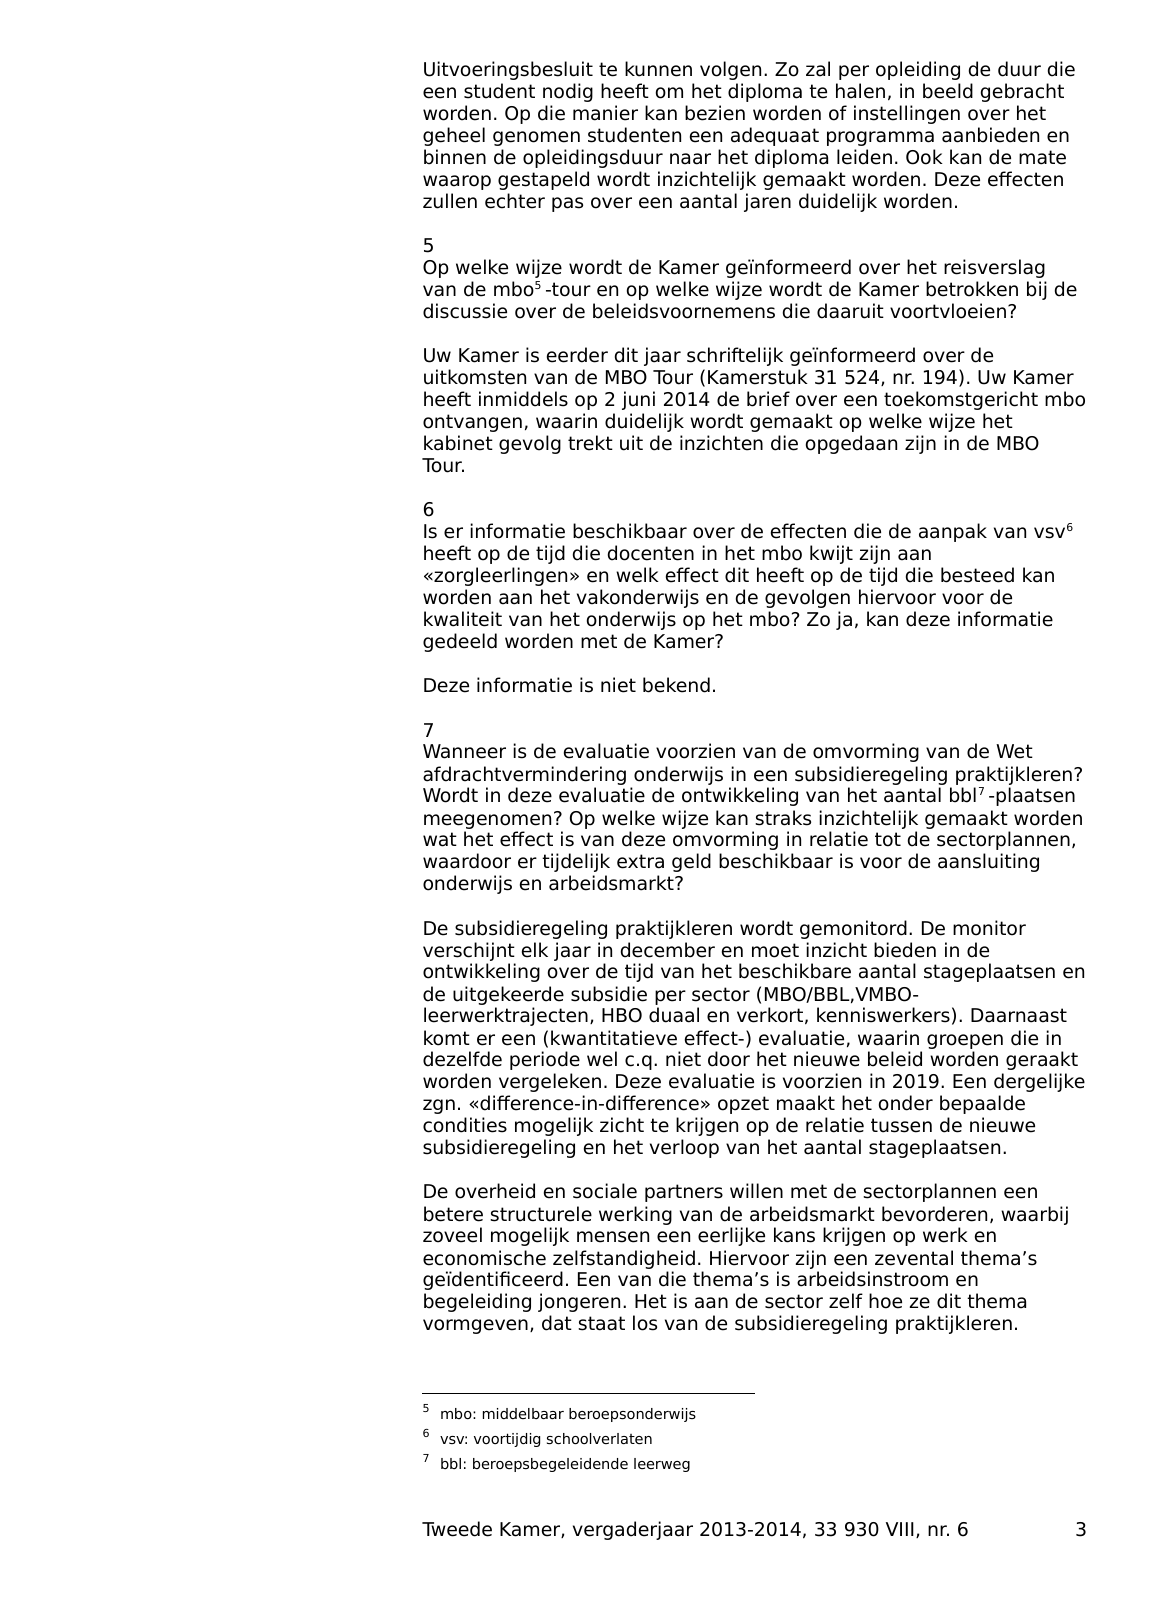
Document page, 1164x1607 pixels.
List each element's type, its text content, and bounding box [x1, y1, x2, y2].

text 6 [422, 499, 1087, 521]
text De subsidieregeling praktijkleren wordt gemonitord. De monitor verschijnt elk jaar in december en moet inzicht bieden in de ontwikkeling over de tijd van het beschikbare aantal stageplaatsen en de uitgekeerde subsidie per sector (MBO/BBL,VMBO-leerwerktrajecten, HBO duaal en verkort, kenniswerkers). Daarnaast komt er een (kwantitatieve effect-) evaluatie, waarin groepen die in dezelfde periode wel c.q. niet door het nieuwe beleid worden geraakt worden vergeleken. Deze evaluatie is voorzien in 2019. Een dergelijke zgn. «difference-in-difference» opzet maakt het onder bepaalde condities mogelijk zicht te krijgen op de relatie tussen de nieuwe subsidieregeling en het verloop van het aantal stageplaatsen. [422, 917, 1087, 1159]
text bbl: beroepsbegeleidende leerweg [422, 1452, 1087, 1474]
text Wanneer is de evaluatie voorzien van de omvorming van de Wet afdrachtvermindering onderwijs in een subsidieregeling praktijkleren? Wordt in deze evaluatie de ontwikkeling van het aantal bbl-plaatsen meegenomen? Op welke wijze kan straks inzichtelijk gemaakt worden wat het effect is van deze omvorming in relatie tot de sectorplannen, waardoor er tijdelijk extra geld beschikbaar is voor de aansluiting onderwijs en arbeidsmarkt? [422, 741, 1087, 895]
text vsv: voortijdig schoolverlaten [422, 1427, 1087, 1449]
text Uw Kamer is eerder dit jaar schriftelijk geïnformeerd over de uitkomsten van de MBO Tour (Kamerstuk 31 524, nr. 194). Uw Kamer heeft inmiddels op 2 juni 2014 de brief over een toekomstgericht mbo ontvangen, waarin duidelijk wordt gemaakt op welke wijze het kabinet gevolg trekt uit de inzichten die opgedaan zijn in de MBO Tour. [422, 345, 1087, 477]
text Uitvoeringsbesluit te kunnen volgen. Zo zal per opleiding de duur die een student nodig heeft om het diploma te halen, in beeld gebracht worden. Op die manier kan bezien worden of instellingen over het geheel genomen studenten een adequaat programma aanbieden en binnen de opleidingsduur naar het diploma leiden. Ook kan de mate waarop gestapeld wordt inzichtelijk gemaakt worden. Deze effecten zullen echter pas over een aantal jaren duidelijk worden. [422, 59, 1087, 213]
text Deze informatie is niet bekend. [422, 675, 1087, 697]
text 7 [422, 719, 1087, 741]
text Op welke wijze wordt de Kamer geïnformeerd over het reisverslag van de mbo-tour en op welke wijze wordt de Kamer betrokken bij de discussie over de beleidsvoornemens die daaruit voortvloeien? [422, 257, 1087, 323]
text De overheid en sociale partners willen met de sectorplannen een betere structurele werking van de arbeidsmarkt bevorderen, waarbij zoveel mogelijk mensen een eerlijke kans krijgen op werk en economische zelfstandigheid. Hiervoor zijn een zevental thema’s geïdentificeerd. Een van die thema’s is arbeidsinstroom en begeleiding jongeren. Het is aan de sector zelf hoe ze dit thema vormgeven, dat staat los van de subsidieregeling praktijkleren. [422, 1181, 1087, 1335]
text Is er informatie beschikbaar over de effecten die de aanpak van vsv heeft op de tijd die docenten in het mbo kwijt zijn aan «zorgleerlingen» en welk effect dit heeft op de tijd die besteed kan worden aan het vakonderwijs en de gevolgen hiervoor voor de kwaliteit van het onderwijs op het mbo? Zo ja, kan deze informatie gedeeld worden met de Kamer? [422, 521, 1087, 653]
text mbo: middelbaar beroepsonderwijs [422, 1402, 1087, 1424]
text 5 [422, 235, 1087, 257]
